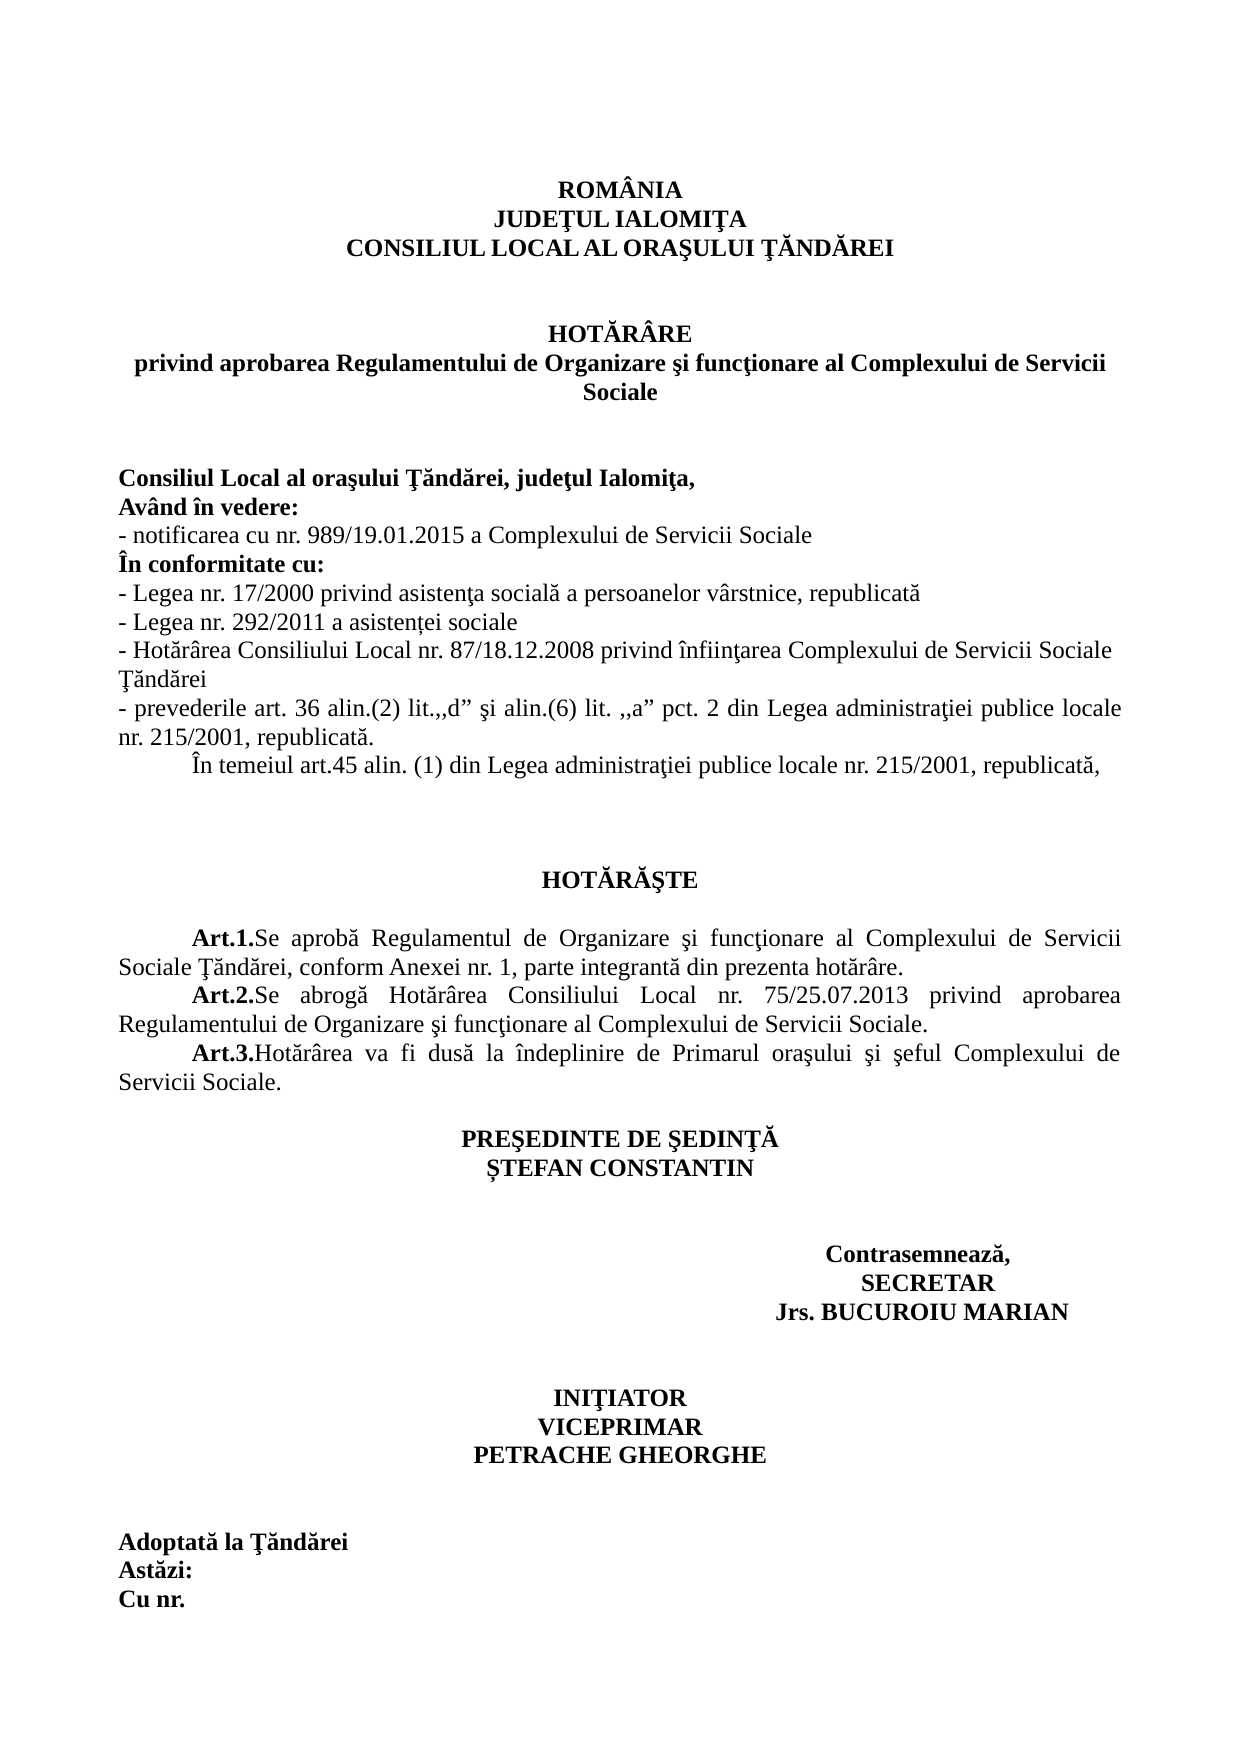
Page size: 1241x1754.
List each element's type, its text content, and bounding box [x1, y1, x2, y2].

text - Legea nr. 292/2011 a asistenței sociale [118, 607, 1122, 636]
text Art.3.Hotărârea va fi dusă la îndeplinire de Primarul oraşului şi şeful Complexului de Servicii Sociale. [118, 1038, 1122, 1096]
text ȘTEFAN CONSTANTIN [118, 1153, 1122, 1182]
text În conformitate cu: [118, 549, 1122, 578]
text INIŢIATOR [118, 1383, 1122, 1412]
text Consiliul Local al oraşului Ţăndărei, judeţul Ialomiţa, [118, 463, 1122, 492]
text CONSILIUL LOCAL AL ORAŞULUI ŢĂNDĂREI [118, 233, 1122, 262]
text HOTĂRĂŞTE [118, 866, 1122, 894]
text Art.1.Se aprobă Regulamentul de Organizare şi funcţionare al Complexului de Servicii Sociale Ţăndărei, conform Anexei nr. 1, parte integrantă din prezenta hotărâre. [118, 923, 1122, 981]
text - notificarea cu nr. 989/19.01.2015 a Complexului de Servicii Sociale [118, 521, 1122, 549]
text ROMÂNIA [118, 176, 1122, 204]
text Contrasemnează, [192, 1239, 1122, 1268]
text Adoptată la Ţăndărei [118, 1527, 1122, 1556]
text Având în vedere: [118, 492, 1122, 521]
text VICEPRIMAR [118, 1412, 1122, 1441]
text Astăzi: [118, 1556, 1122, 1584]
text HOTĂRÂRE [118, 319, 1122, 348]
text Cu nr. [118, 1584, 1122, 1613]
text - prevederile art. 36 alin.(2) lit.,,d” şi alin.(6) lit. ,,a” pct. 2 din Legea administraţiei publice locale nr. 215/2001, republicată. [118, 693, 1122, 751]
text - Hotărârea Consiliului Local nr. 87/18.12.2008 privind înfiinţarea Complexului de Servicii Sociale Ţăndărei [118, 636, 1122, 693]
text privind aprobarea Regulamentului de Organizare şi funcţionare al Complexului de Servicii Sociale [118, 348, 1122, 406]
text SECRETAR [192, 1268, 1122, 1297]
text - Legea nr. 17/2000 privind asistenţa socială a persoanelor vârstnice, republicată [118, 578, 1122, 607]
text Jrs. BUCUROIU MARIAN [706, 1297, 1122, 1326]
text PETRACHE GHEORGHE [118, 1441, 1122, 1469]
text PREŞEDINTE DE ŞEDINŢĂ [118, 1124, 1122, 1153]
text Art.2.Se abrogă Hotărârea Consiliului Local nr. 75/25.07.2013 privind aprobarea Regulamentului de Organizare şi funcţionare al Complexului de Servicii Sociale. [118, 981, 1122, 1038]
text În temeiul art.45 alin. (1) din Legea administraţiei publice locale nr. 215/2001, republicată, [118, 751, 1122, 779]
text JUDEŢUL IALOMIŢA [118, 204, 1122, 233]
